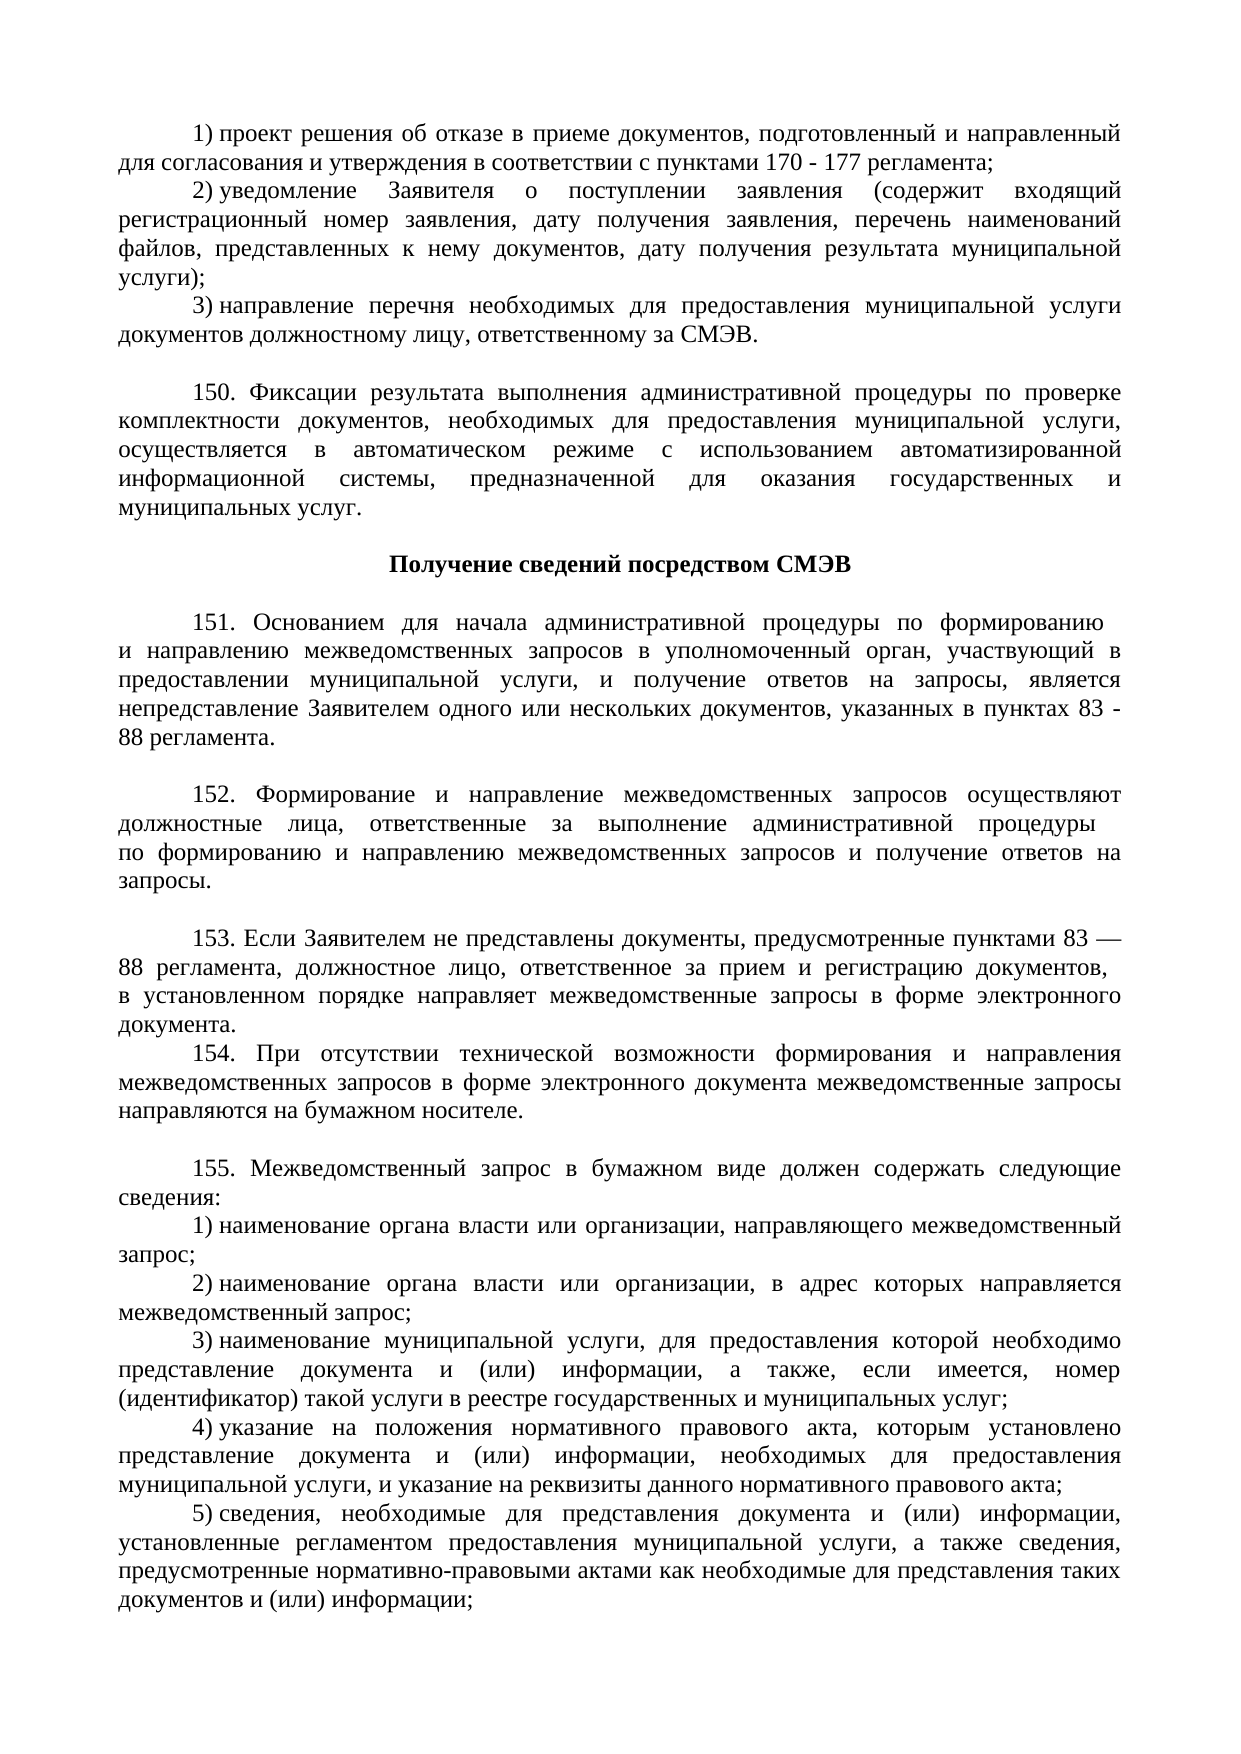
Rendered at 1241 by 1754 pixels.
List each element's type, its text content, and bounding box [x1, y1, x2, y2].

text 154. При отсутствии технической возможности формирования и направления межведомственных запросов в форме электронного документа межведомственные запросы направляются на бумажном носителе. [118, 1038, 1122, 1124]
text 2) уведомление Заявителя о поступлении заявления (содержит входящий регистрационный номер заявления, дату получения заявления, перечень наименований файлов, представленных к нему документов, дату получения результата муниципальной услуги); [118, 176, 1122, 291]
text Получение сведений посредством СМЭВ [118, 549, 1122, 578]
text 151. Основанием для начала административной процедуры по формированию и направлению межведомственных запросов в уполномоченный орган, участвующий в предоставлении муниципальной услуги, и получение ответов на запросы, является непредставление Заявителем одного или нескольких документов, указанных в пунктах 83 - 88 регламента. [118, 607, 1122, 751]
text 150. Фиксации результата выполнения административной процедуры по проверке комплектности документов, необходимых для предоставления муниципальной услуги, осуществляется в автоматическом режиме с использованием автоматизированной информационной системы, предназначенной для оказания государственных и муниципальных услуг. [118, 377, 1122, 521]
text 3) направление перечня необходимых для предоставления муниципальной услуги документов должностному лицу, ответственному за СМЭВ. [118, 291, 1122, 348]
text 4) указание на положения нормативного правового акта, которым установлено представление документа и (или) информации, необходимых для предоставления муниципальной услуги, и указание на реквизиты данного нормативного правового акта; [118, 1412, 1122, 1498]
text 155. Межведомственный запрос в бумажном виде должен содержать следующие сведения: [118, 1153, 1122, 1211]
text 5) сведения, необходимые для представления документа и (или) информации, установленные регламентом предоставления муниципальной услуги, а также сведения, предусмотренные нормативно-правовыми актами как необходимые для представления таких документов и (или) информации; [118, 1498, 1122, 1613]
text 2) наименование органа власти или организации, в адрес которых направляется межведомственный запрос; [118, 1268, 1122, 1326]
text 1) наименование органа власти или организации, направляющего межведомственный запрос; [118, 1211, 1122, 1268]
text 152. Формирование и направление межведомственных запросов осуществляют должностные лица, ответственные за выполнение административной процедуры по формированию и направлению межведомственных запросов и получение ответов на запросы. [118, 779, 1122, 894]
text 3) наименование муниципальной услуги, для предоставления которой необходимо представление документа и (или) информации, а также, если имеется, номер (идентификатор) такой услуги в реестре государственных и муниципальных услуг; [118, 1326, 1122, 1412]
text 1) проект решения об отказе в приеме документов, подготовленный и направленный для согласования и утверждения в соответствии с пунктами 170 - 177 регламента; [118, 118, 1122, 176]
text 153. Если Заявителем не представлены документы, предусмотренные пунктами 83 — 88 регламента, должностное лицо, ответственное за прием и регистрацию документов, в установленном порядке направляет межведомственные запросы в форме электронного документа. [118, 923, 1122, 1038]
